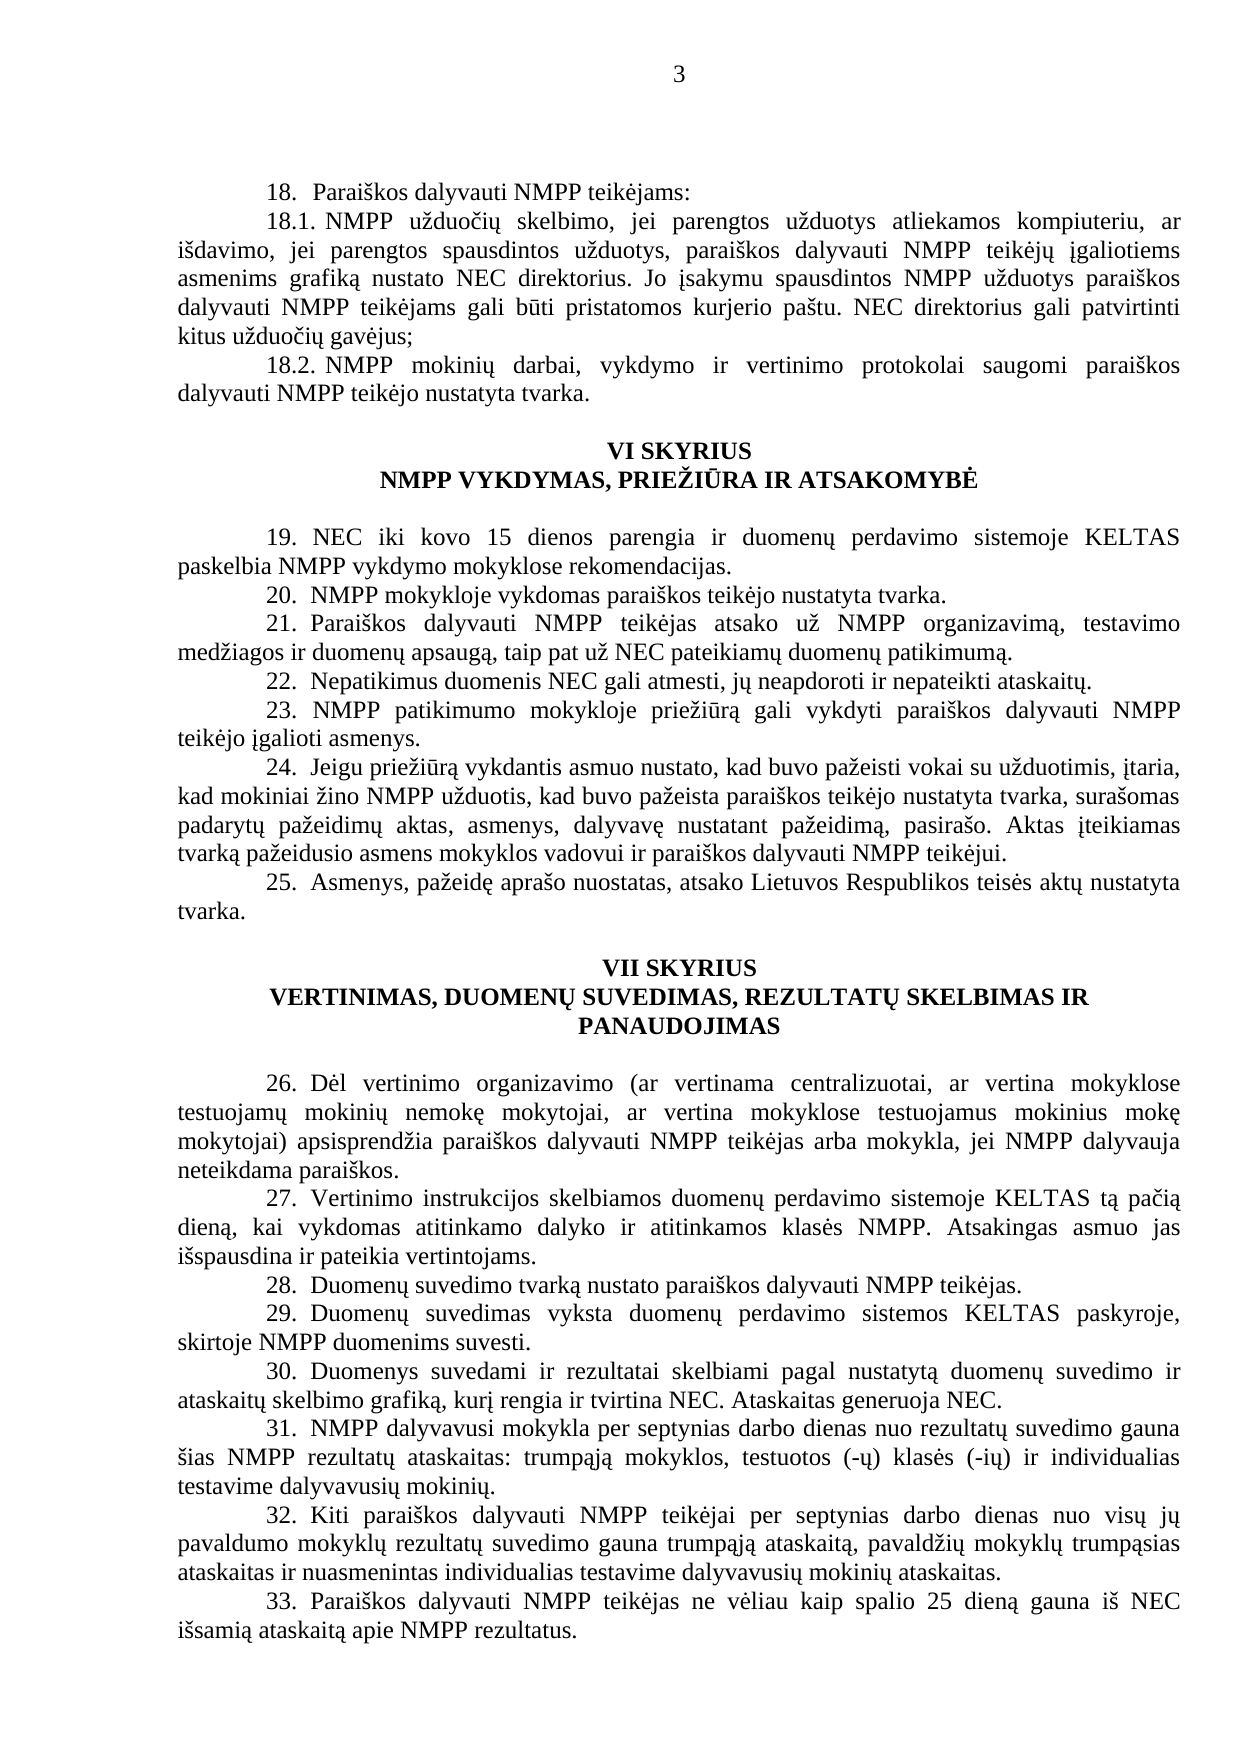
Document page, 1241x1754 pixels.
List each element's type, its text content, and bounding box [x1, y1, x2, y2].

text 29. Duomenų suvedimas vyksta duomenų perdavimo sistemos KELTAS paskyroje, skirtoje NMPP duomenims suvesti. [177, 1298, 1181, 1356]
text VERTINIMAS, DUOMENŲ SUVEDIMAS, REZULTATŲ SKELBIMAS IR PANAUDOJIMAS [177, 982, 1181, 1040]
text 18.1. NMPP užduočių skelbimo, jei parengtos užduotys atliekamos kompiuteriu, ar išdavimo, jei parengtos spausdintos užduotys, paraiškos dalyvauti NMPP teikėjų įgaliotiems asmenims grafiką nustato NEC direktorius. Jo įsakymu spausdintos NMPP užduotys paraiškos dalyvauti NMPP teikėjams gali būti pristatomos kurjerio paštu. NEC direktorius gali patvirtinti kitus užduočių gavėjus; [177, 206, 1181, 350]
text VII SKYRIUS [177, 953, 1181, 982]
text 19. NEC iki kovo 15 dienos parengia ir duomenų perdavimo sistemoje KELTAS paskelbia NMPP vykdymo mokyklose rekomendacijas. [177, 522, 1181, 580]
text 18.2. NMPP mokinių darbai, vykdymo ir vertinimo protokolai saugomi paraiškos dalyvauti NMPP teikėjo nustatyta tvarka. [177, 350, 1181, 407]
text 21. Paraiškos dalyvauti NMPP teikėjas atsako už NMPP organizavimą, testavimo medžiagos ir duomenų apsaugą, taip pat už NEC pateikiamų duomenų patikimumą. [177, 608, 1181, 666]
text 22. Nepatikimus duomenis NEC gali atmesti, jų neapdoroti ir nepateikti ataskaitų. [177, 666, 1181, 695]
text 33. Paraiškos dalyvauti NMPP teikėjas ne vėliau kaip spalio 25 dieną gauna iš NEC išsamią ataskaitą apie NMPP rezultatus. [177, 1586, 1181, 1643]
text 30. Duomenys suvedami ir rezultatai skelbiami pagal nustatytą duomenų suvedimo ir ataskaitų skelbimo grafiką, kurį rengia ir tvirtina NEC. Ataskaitas generuoja NEC. [177, 1356, 1181, 1413]
text 28. Duomenų suvedimo tvarką nustato paraiškos dalyvauti NMPP teikėjas. [177, 1270, 1181, 1298]
text 20. NMPP mokykloje vykdomas paraiškos teikėjo nustatyta tvarka. [177, 580, 1181, 608]
text VI SKYRIUS [177, 436, 1181, 465]
text 32. Kiti paraiškos dalyvauti NMPP teikėjai per septynias darbo dienas nuo visų jų pavaldumo mokyklų rezultatų suvedimo gauna trumpąją ataskaitą, pavaldžių mokyklų trumpąsias ataskaitas ir nuasmenintas individualias testavime dalyvavusių mokinių ataskaitas. [177, 1500, 1181, 1586]
text 26. Dėl vertinimo organizavimo (ar vertinama centralizuotai, ar vertina mokyklose testuojamų mokinių nemokę mokytojai, ar vertina mokyklose testuojamus mokinius mokę mokytojai) apsisprendžia paraiškos dalyvauti NMPP teikėjas arba mokykla, jei NMPP dalyvauja neteikdama paraiškos. [177, 1068, 1181, 1183]
text 31. NMPP dalyvavusi mokykla per septynias darbo dienas nuo rezultatų suvedimo gauna šias NMPP rezultatų ataskaitas: trumpąją mokyklos, testuotos (-ų) klasės (-ių) ir individualias testavime dalyvavusių mokinių. [177, 1413, 1181, 1500]
text NMPP VYKDYMAS, PRIEŽIŪRA IR ATSAKOMYBĖ [177, 465, 1181, 493]
text 27. Vertinimo instrukcijos skelbiamos duomenų perdavimo sistemoje KELTAS tą pačią dieną, kai vykdomas atitinkamo dalyko ir atitinkamos klasės NMPP. Atsakingas asmuo jas išspausdina ir pateikia vertintojams. [177, 1183, 1181, 1270]
text 23. NMPP patikimumo mokykloje priežiūrą gali vykdyti paraiškos dalyvauti NMPP teikėjo įgalioti asmenys. [177, 695, 1181, 752]
text 25. Asmenys, pažeidę aprašo nuostatas, atsako Lietuvos Respublikos teisės aktų nustatyta tvarka. [177, 867, 1181, 925]
text 24. Jeigu priežiūrą vykdantis asmuo nustato, kad buvo pažeisti vokai su užduotimis, įtaria, kad mokiniai žino NMPP užduotis, kad buvo pažeista paraiškos teikėjo nustatyta tvarka, surašomas padarytų pažeidimų aktas, asmenys, dalyvavę nustatant pažeidimą, pasirašo. Aktas įteikiamas tvarką pažeidusio asmens mokyklos vadovui ir paraiškos dalyvauti NMPP teikėjui. [177, 752, 1181, 867]
text 18. Paraiškos dalyvauti NMPP teikėjams: [177, 177, 1181, 206]
